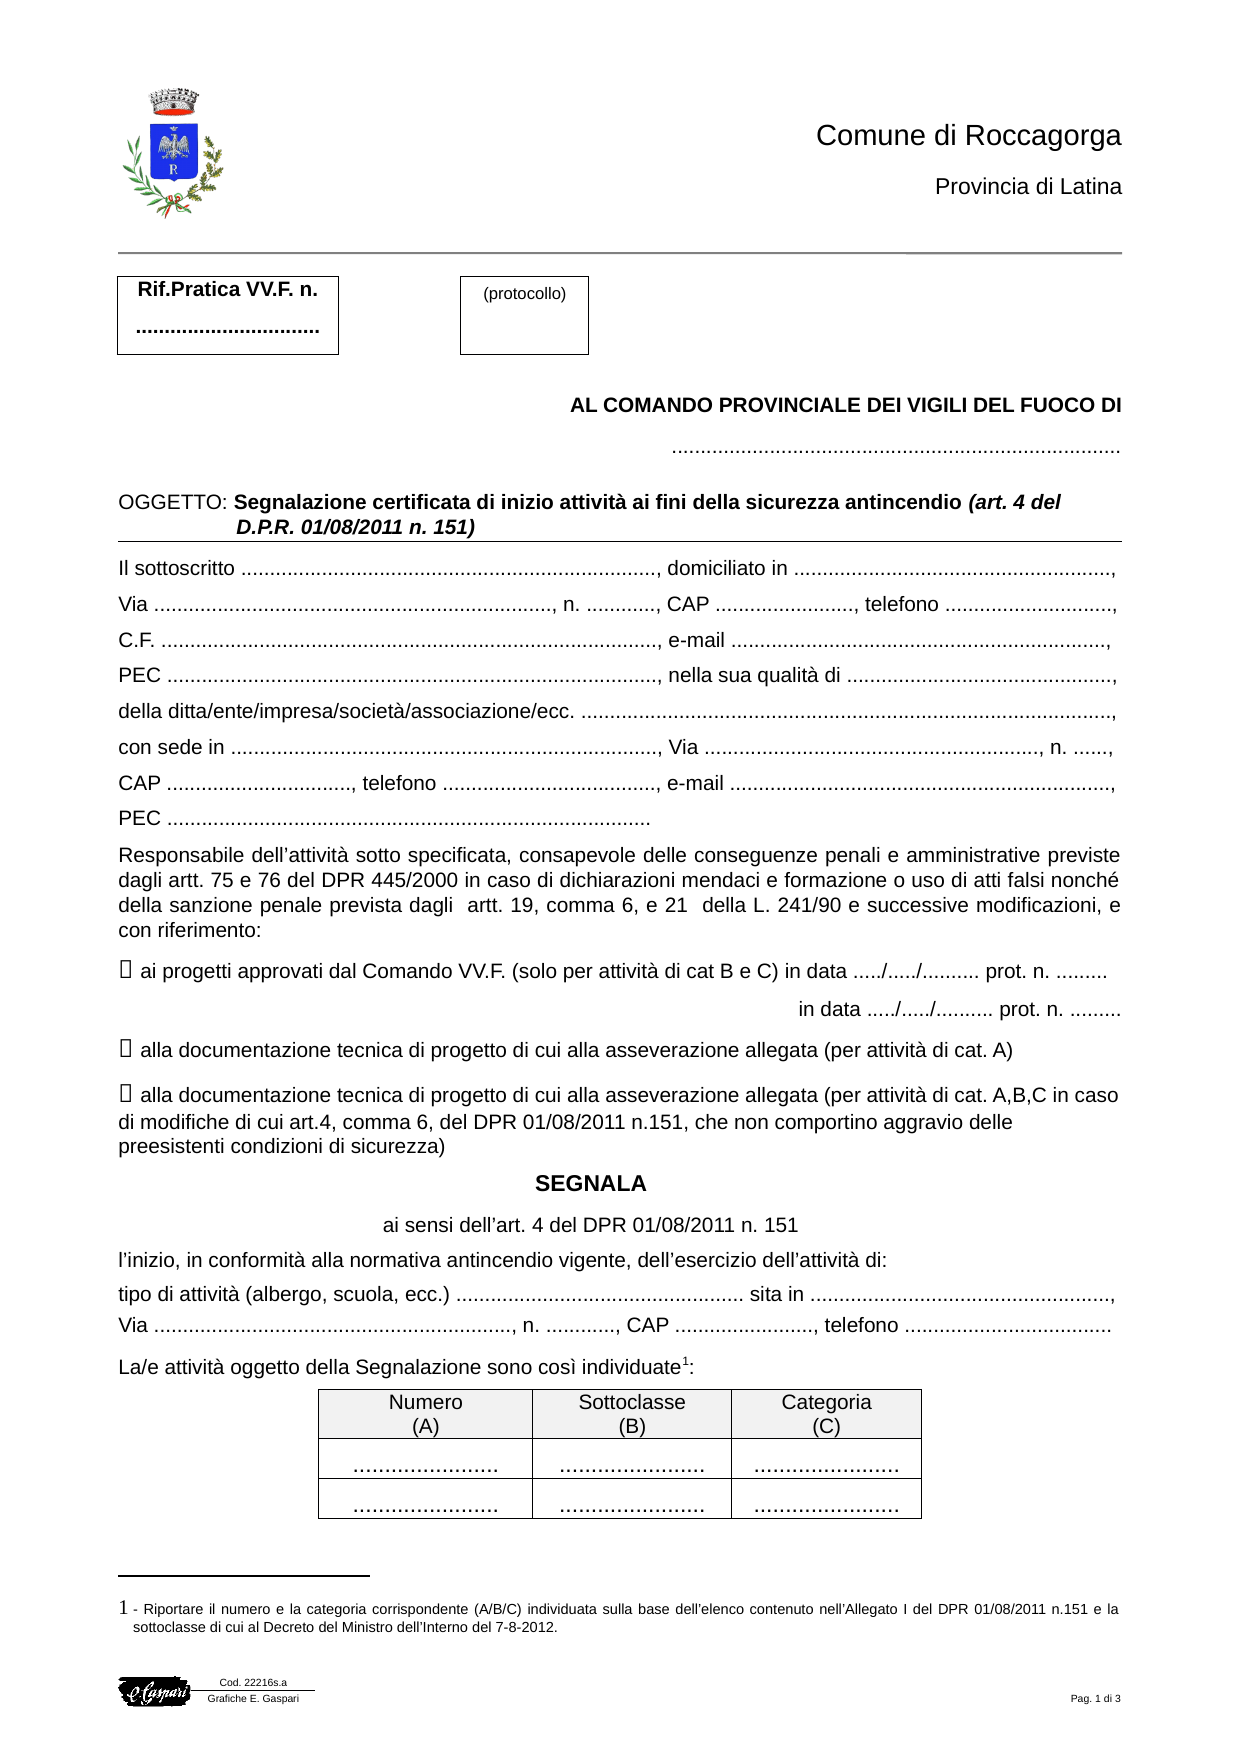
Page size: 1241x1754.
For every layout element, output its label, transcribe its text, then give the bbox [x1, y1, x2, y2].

table_cell ....................... [732, 1439, 921, 1478]
table_header Categoria (C) [732, 1390, 921, 1438]
text della ditta/ente/impresa/società/associazione/ecc. ............................................................................................, [118, 699, 1122, 723]
table_header Numero (A) [319, 1390, 532, 1438]
text Provincia di Latina [224, 173, 1122, 200]
table_header [339, 276, 460, 354]
table_cell ....................... [319, 1479, 532, 1518]
table_cell ....................... [533, 1439, 731, 1478]
text La/e attività oggetto della Segnalazione sono così individuate: [118, 1354, 1122, 1378]
text SEGNALA [118, 1170, 1064, 1196]
text  ai progetti approvati dal Comando VV.F. (solo per attività di cat B e C) in data ...../...../.......... prot. n. ......... [118, 952, 1122, 986]
text PEC .................................................................................... [118, 806, 1122, 830]
text Responsabile dell’attività sotto specificata, consapevole delle conseguenze penali e amministrative previste dagli artt. 75 e 76 del DPR 445/2000 in caso di dichiarazioni mendaci e formazione o uso di atti falsi nonché della sanzione penale prevista dagli artt. 19, comma 6, e 21 della L. 241/90 e successive modificazioni, e con riferimento: [118, 842, 1122, 942]
text - Riportare il numero e la categoria corrispondente (A/B/C) individuata sulla base dell’elenco contenuto nell’Allegato I del DPR 01/08/2011 n.151 e la sottoclasse di cui al Decreto del Ministro dell’Interno del 7-8-2012. [118, 1595, 1122, 1636]
text .............................................................................. [118, 433, 1122, 457]
picture [117, 1675, 191, 1707]
text C.F. ......................................................................................, e-mail ................................................................., [118, 627, 1122, 651]
text Comune di Roccagorga [224, 118, 1122, 152]
text  alla documentazione tecnica di progetto di cui alla asseverazione allegata (per attività di cat. A) [118, 1031, 1122, 1065]
text con sede in .........................................................................., Via .........................................................., n. ......, [118, 734, 1122, 758]
text Il sottoscritto ........................................................................, domiciliato in ......................................................., [118, 556, 1122, 580]
text l’inizio, in conformità alla normativa antincendio vigente, dell’esercizio dell’attività di: [118, 1247, 1122, 1271]
text AL COMANDO PROVINCIALE DEI VIGILI DEL FUOCO DI [118, 393, 1122, 417]
text ai sensi dell’art. 4 del DPR 01/08/2011 n. 151 [118, 1213, 1064, 1237]
text CAP ................................, telefono ....................................., e-mail .................................................................., [118, 770, 1122, 794]
table_header (protocollo) [461, 277, 588, 354]
text  alla documentazione tecnica di progetto di cui alla asseverazione allegata (per attività di cat. A,B,C in caso di modifiche di cui art.4, comma 6, del DPR 01/08/2011 n.151, che non comportino aggravio delle preesistenti condizioni di sicurezza) [118, 1076, 1122, 1157]
text tipo di attività (albergo, scuola, ecc.) .................................................. sita in ...................................................., Via .............................................................., n. ............, CAP ........................, telefono .................................... [118, 1282, 1122, 1337]
text Via ....................................................................., n. ............, CAP ........................, telefono ............................., [118, 592, 1122, 616]
table_cell ....................... [732, 1479, 921, 1518]
text in data ...../...../.......... prot. n. ......... [118, 997, 1122, 1021]
table_cell ....................... [533, 1479, 731, 1518]
picture [122, 87, 224, 219]
text OGGETTO: Segnalazione certificata di inizio attività ai fini della sicurezza antincendio (art. 4 del D.P.R. 01/08/2011 n. 151) [118, 490, 1122, 541]
table_header Sottoclasse (B) [533, 1390, 731, 1438]
table_header Rif.Pratica VV.F. n. ................................ [118, 277, 338, 354]
text PEC ....................................................................................., nella sua qualità di .............................................., [118, 663, 1122, 687]
table_cell ....................... [319, 1439, 532, 1478]
